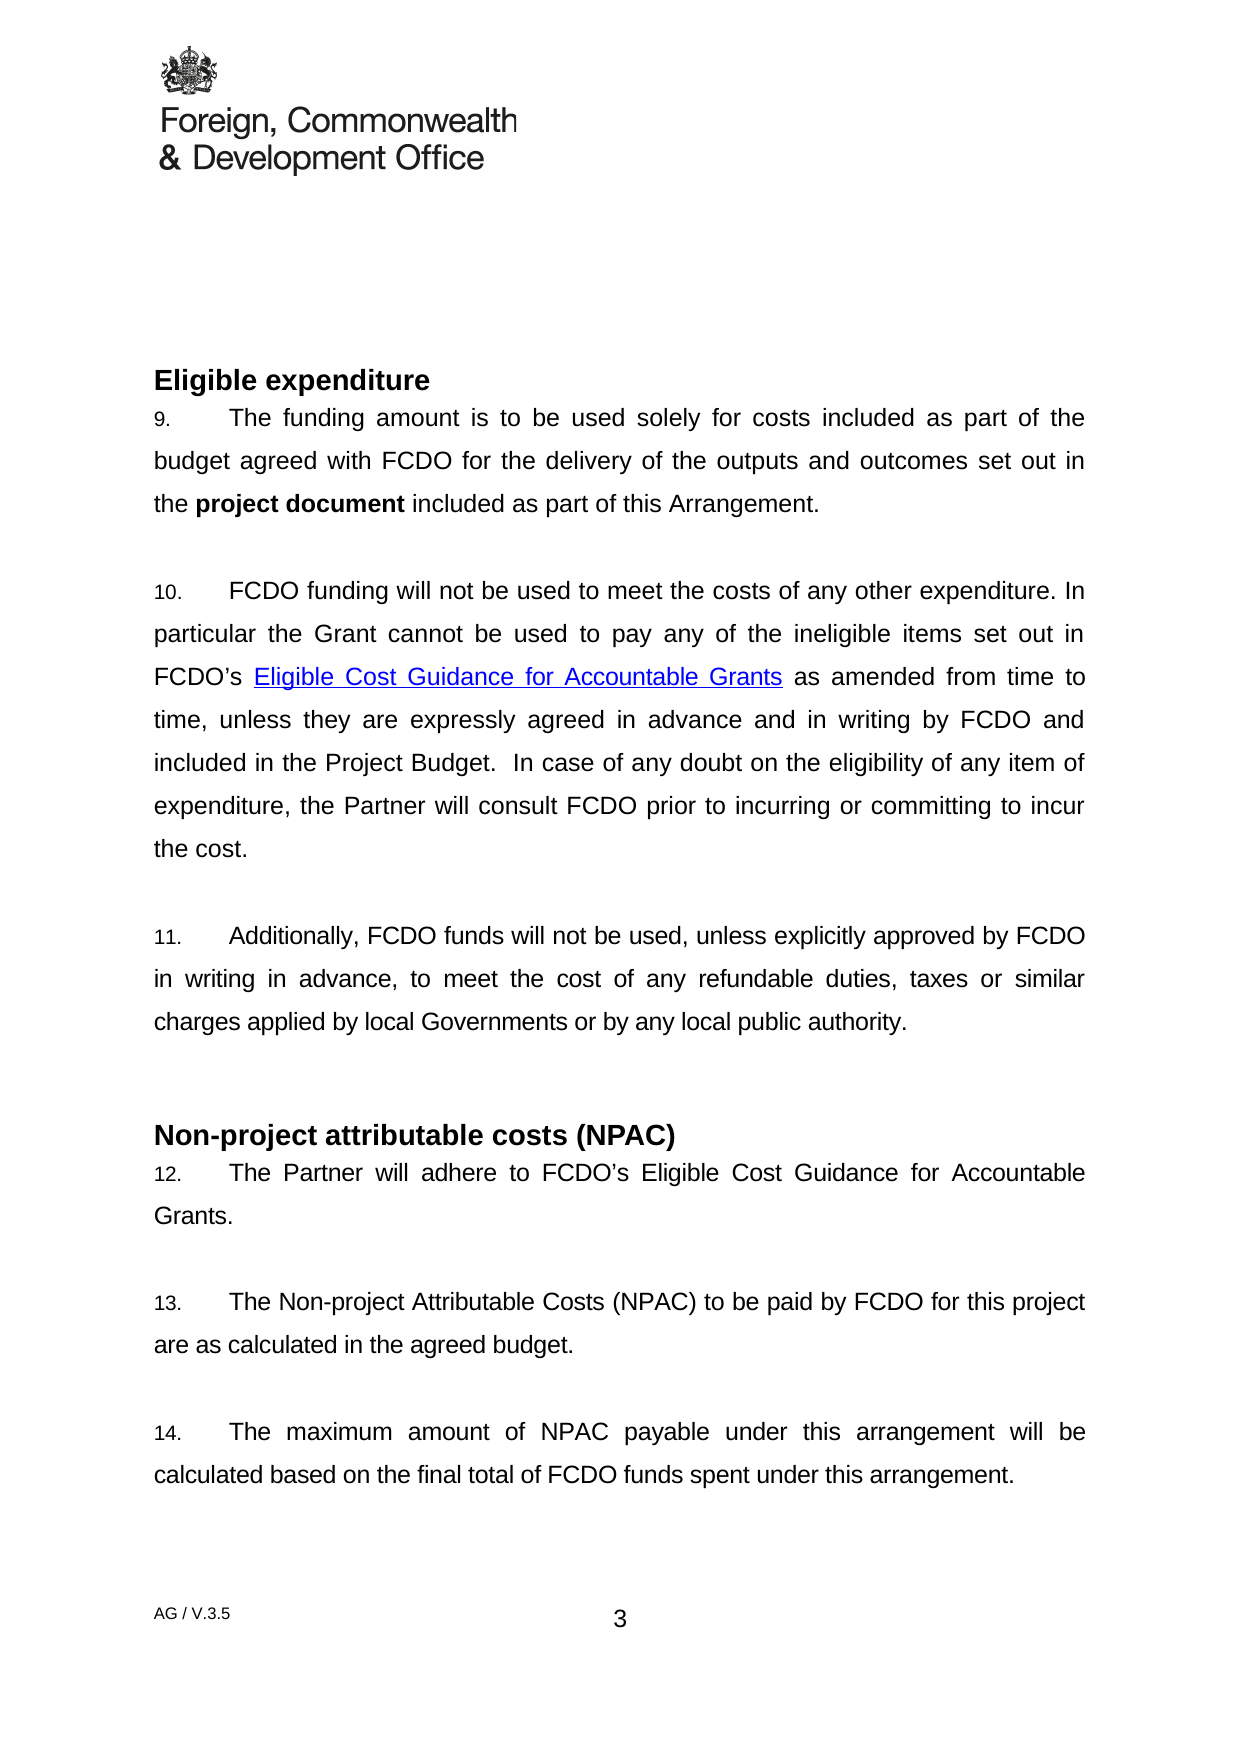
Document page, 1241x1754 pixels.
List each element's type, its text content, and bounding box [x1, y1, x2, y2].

list The Partner will adhere to FCDO’s Eligible Cost Guidance for Accountable Grants. [153, 1158, 1087, 1230]
subtitle Non-project attributable costs (NPAC) [153, 1118, 1087, 1152]
subtitle Eligible expenditure [153, 363, 1087, 397]
list FCDO funding will not be used to meet the costs of any other expenditure. In particular the Grant cannot be used to pay any of the ineligible items set out in FCDO’s Eligible Cost Guidance for Accountable Grants as amended from time to time, unless they are expressly agreed in advance and in writing by FCDO and included in the Project Budget. In case of any doubt on the eligibility of any item of expenditure, the Partner will consult FCDO prior to incurring or committing to incur the cost. [153, 576, 1087, 863]
list Additionally, FCDO funds will not be used, unless explicitly approved by FCDO in writing in advance, to meet the cost of any refundable duties, taxes or similar charges applied by local Governments or by any local public authority. [153, 921, 1087, 1036]
list The maximum amount of NPAC payable under this arrangement will be calculated based on the final total of FCDO funds spent under this arrangement. [153, 1417, 1087, 1489]
list The funding amount is to be used solely for costs included as part of the budget agreed with FCDO for the delivery of the outputs and outcomes set out in the project document included as part of this Arrangement. [153, 403, 1087, 518]
list The Non-project Attributable Costs (NPAC) to be paid by FCDO for this project are as calculated in the agreed budget. [153, 1287, 1087, 1359]
